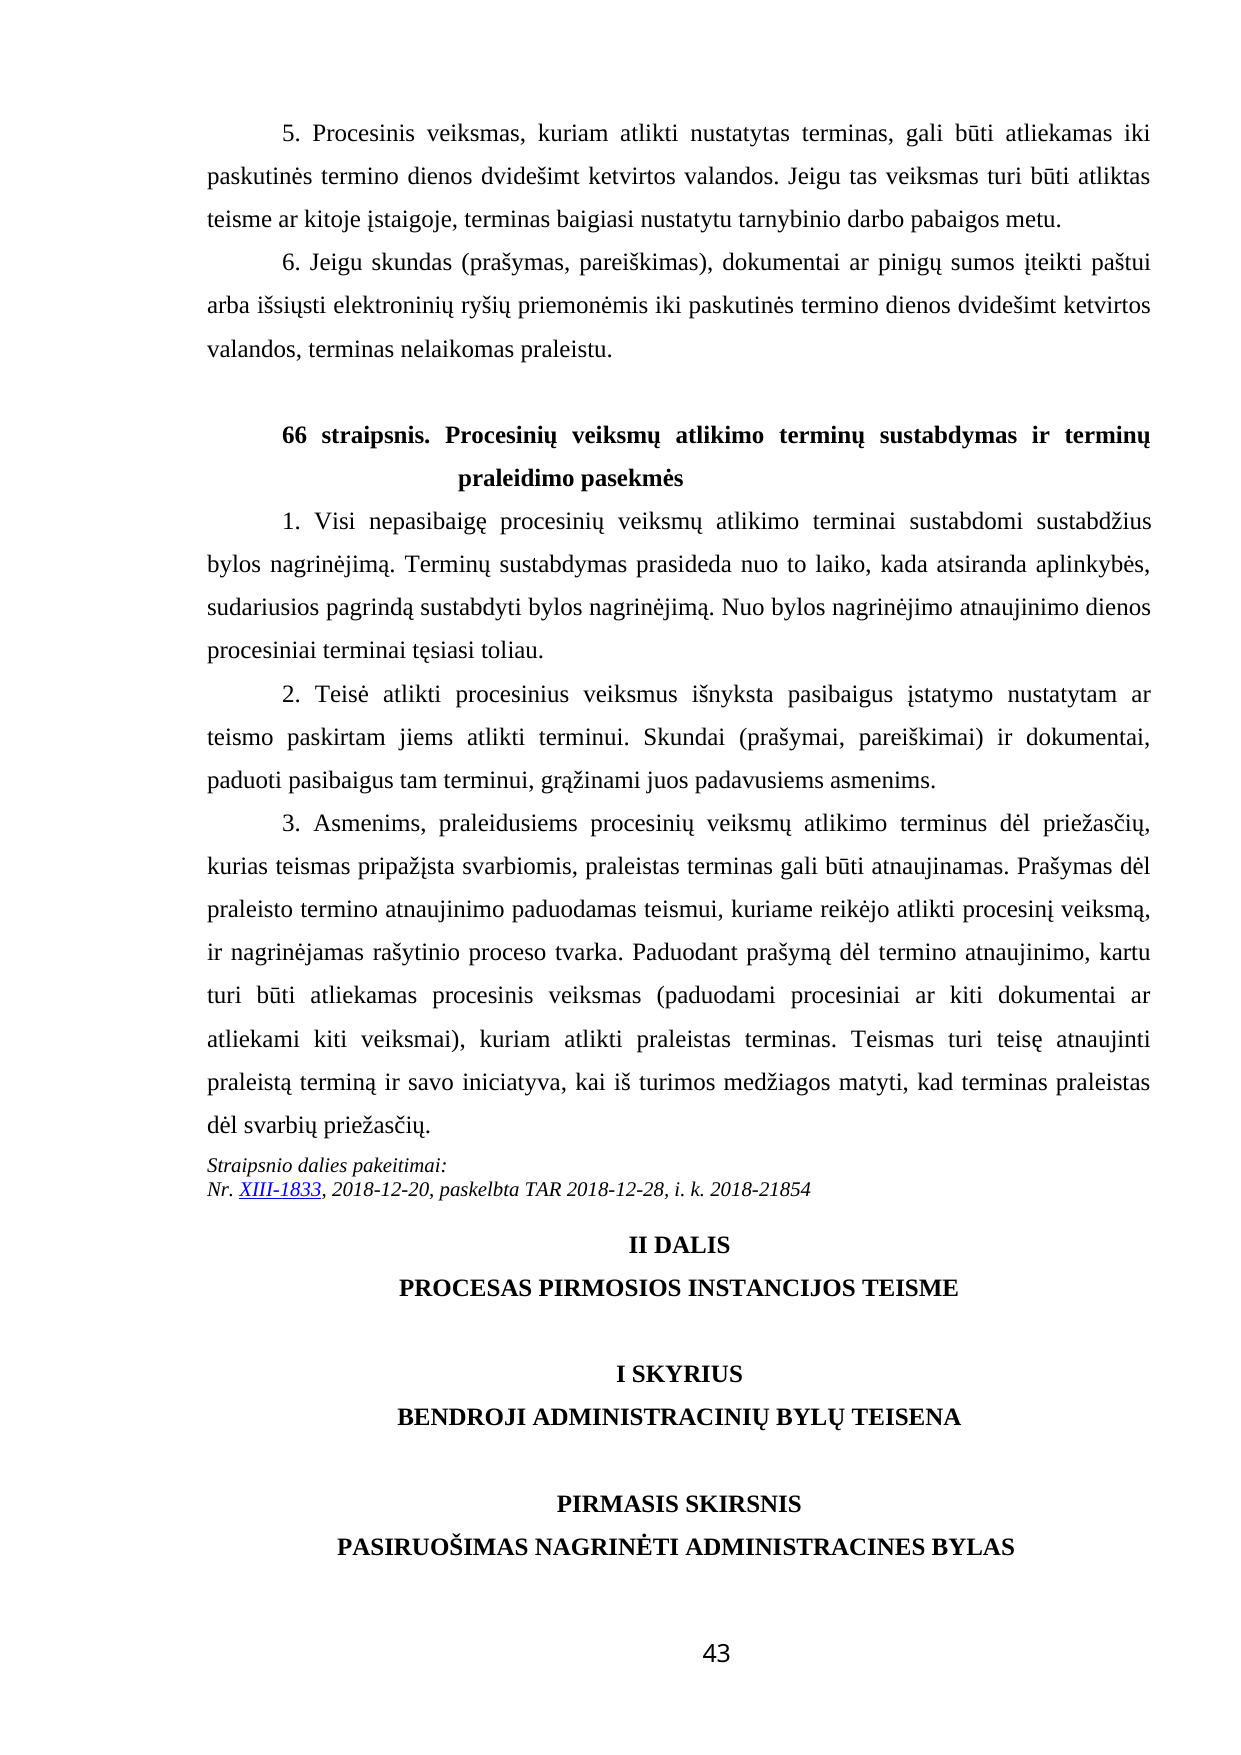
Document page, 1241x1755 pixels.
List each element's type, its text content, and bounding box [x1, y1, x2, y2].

text PIRMASIS SKIRSNIS [207, 1489, 1152, 1517]
text II DALIS [207, 1230, 1152, 1259]
text BENDROJI ADMINISTRACINIŲ BYLŲ TEISENA [207, 1402, 1152, 1431]
text 1. Visi nepasibaigę procesinių veiksmų atlikimo terminai sustabdomi sustabdžius bylos nagrinėjimą. Terminų sustabdymas prasideda nuo to laiko, kada atsiranda aplinkybės, sudariusios pagrindą sustabdyti bylos nagrinėjimą. Nuo bylos nagrinėjimo atnaujinimo dienos procesiniai terminai tęsiasi toliau. [207, 506, 1152, 664]
text 6. Jeigu skundas (prašymas, pareiškimas), dokumentai ar pinigų sumos įteikti paštui arba išsiųsti elektroninių ryšių priemonėmis iki paskutinės termino dienos dvidešimt ketvirtos valandos, terminas nelaikomas praleistu. [207, 247, 1152, 362]
text 5. Procesinis veiksmas, kuriam atlikti nustatytas terminas, gali būti atliekamas iki paskutinės termino dienos dvidešimt ketvirtos valandos. Jeigu tas veiksmas turi būti atliktas teisme ar kitoje įstaigoje, terminas baigiasi nustatytu tarnybinio darbo pabaigos metu. [207, 118, 1152, 233]
text 66 straipsnis. Procesinių veiksmų atlikimo terminų sustabdymas ir terminų praleidimo pasekmės [282, 420, 1152, 492]
text I SKYRIUS [207, 1359, 1152, 1388]
text PASIRUOŠIMAS NAGRINĖTI ADMINISTRACINES BYLAS [207, 1532, 1152, 1561]
text PROCESAS PIRMOSIOS INSTANCIJOS TEISME [207, 1273, 1152, 1302]
text 3. Asmenims, praleidusiems procesinių veiksmų atlikimo terminus dėl priežasčių, kurias teismas pripažįsta svarbiomis, praleistas terminas gali būti atnaujinamas. Prašymas dėl praleisto termino atnaujinimo paduodamas teismui, kuriame reikėjo atlikti procesinį veiksmą, ir nagrinėjamas rašytinio proceso tvarka. Paduodant prašymą dėl termino atnaujinimo, kartu turi būti atliekamas procesinis veiksmas (paduodami procesiniai ar kiti dokumentai ar atliekami kiti veiksmai), kuriam atlikti praleistas terminas. Teismas turi teisę atnaujinti praleistą terminą ir savo iniciatyva, kai iš turimos medžiagos matyti, kad terminas praleistas dėl svarbių priežasčių. [207, 808, 1152, 1139]
text Straipsnio dalies pakeitimai: [207, 1153, 1152, 1177]
text 2. Teisė atlikti procesinius veiksmus išnyksta pasibaigus įstatymo nustatytam ar teismo paskirtam jiems atlikti terminui. Skundai (prašymai, pareiškimai) ir dokumentai, paduoti pasibaigus tam terminui, grąžinami juos padavusiems asmenims. [207, 679, 1152, 794]
text Nr. XIII-1833, 2018-12-20, paskelbta TAR 2018-12-28, i. k. 2018-21854 [207, 1177, 1152, 1201]
